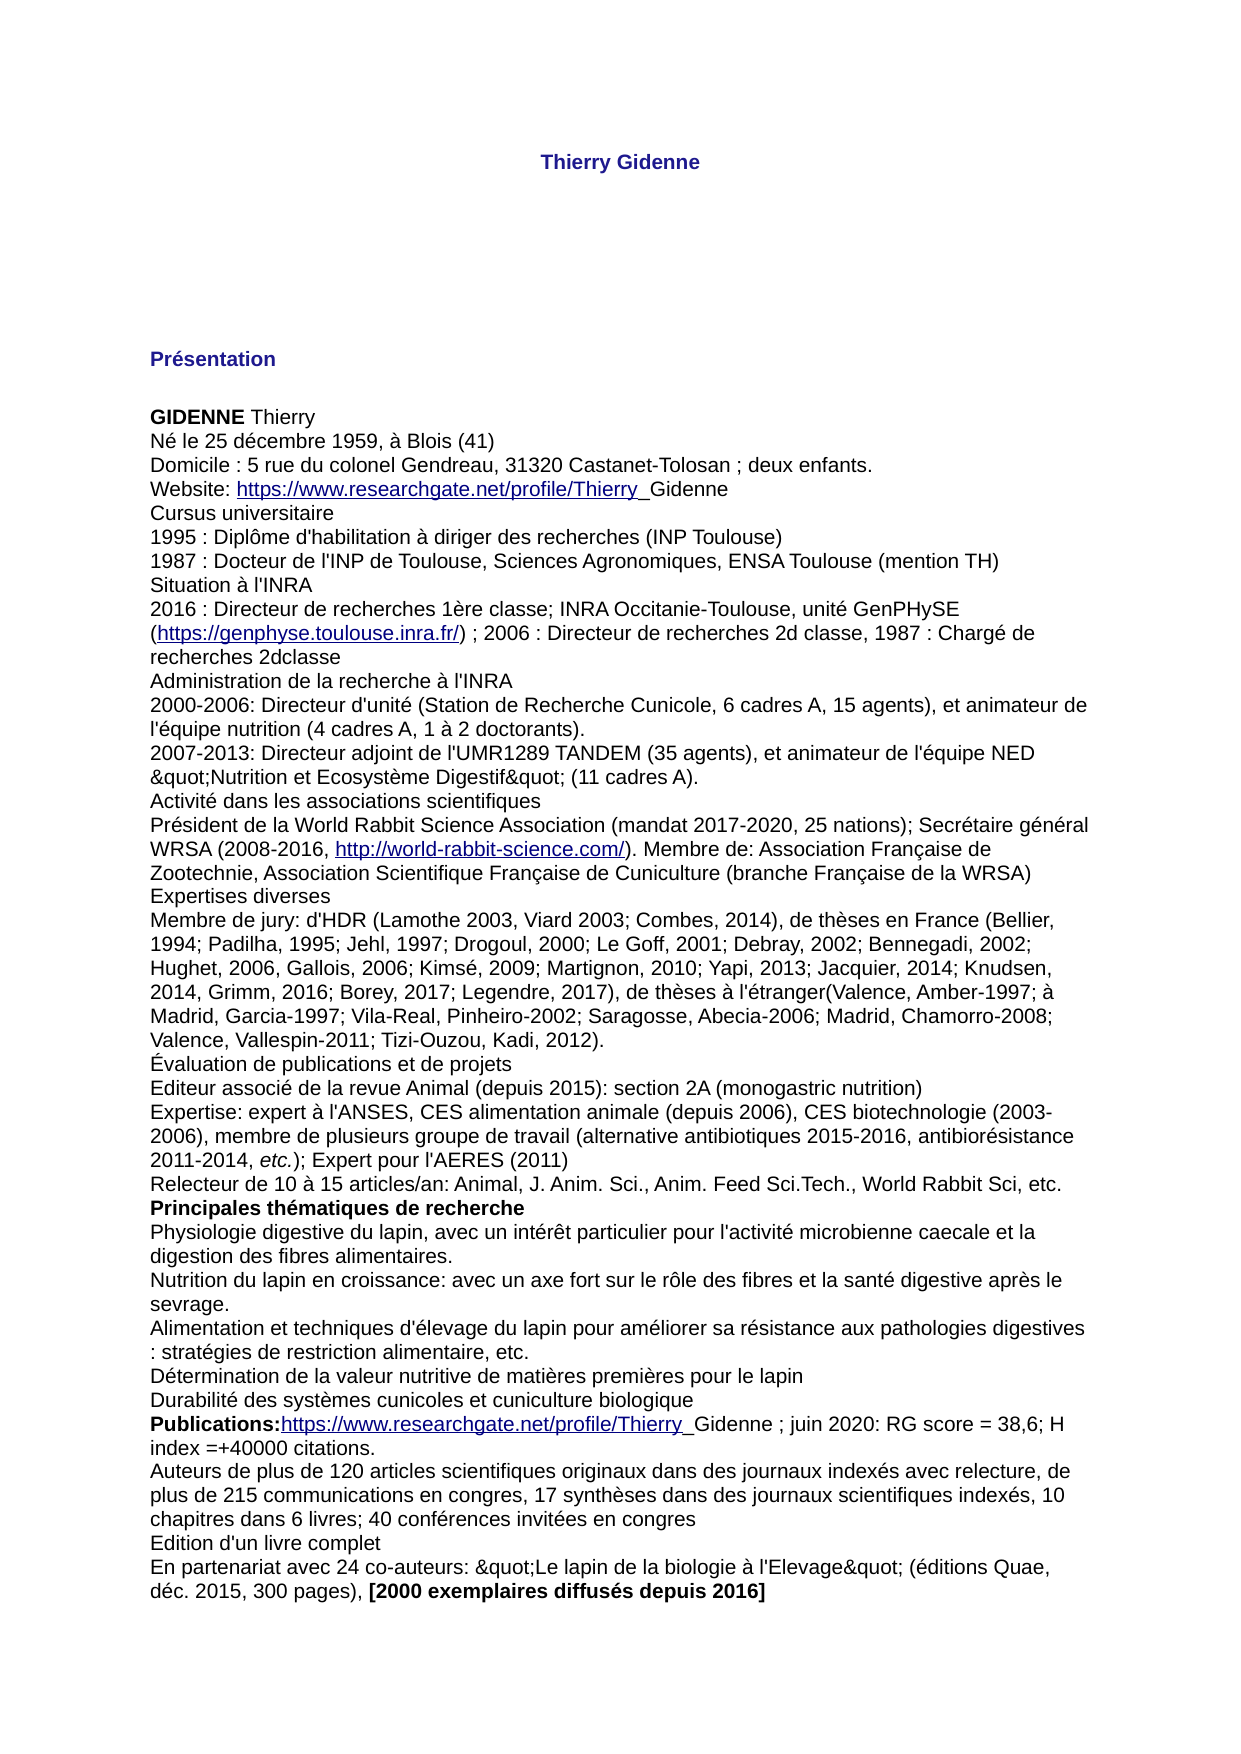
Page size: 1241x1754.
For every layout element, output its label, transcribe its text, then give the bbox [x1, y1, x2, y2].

text Cursus universitaire [150, 501, 1090, 525]
text Né le 25 décembre 1959, à Blois (41) [150, 429, 1090, 453]
text GIDENNE Thierry [150, 405, 1090, 429]
text Edition d'un livre complet [150, 1531, 1090, 1555]
text Durabilité des systèmes cunicoles et cuniculture biologique [150, 1387, 1090, 1411]
text Domicile : 5 rue du colonel Gendreau, 31320 Castanet-Tolosan ; deux enfants. [150, 453, 1090, 477]
text Alimentation et techniques d'élevage du lapin pour améliorer sa résistance aux pathologies digestives : stratégies de restriction alimentaire, etc. [150, 1316, 1090, 1363]
text Publications:https://www.researchgate.net/profile/Thierry_Gidenne ; juin 2020: RG score = 38,6; H index =+40000 citations. [150, 1411, 1090, 1459]
text Détermination de la valeur nutritive de matières premières pour le lapin [150, 1363, 1090, 1387]
text Membre de jury: d'HDR (Lamothe 2003, Viard 2003; Combes, 2014), de thèses en France (Bellier, 1994; Padilha, 1995; Jehl, 1997; Drogoul, 2000; Le Goff, 2001; Debray, 2002; Bennegadi, 2002; Hughet, 2006, Gallois, 2006; Kimsé, 2009; Martignon, 2010; Yapi, 2013; Jacquier, 2014; Knudsen, 2014, Grimm, 2016; Borey, 2017; Legendre, 2017), de thèses à l'étranger(Valence, Amber-1997; à Madrid, Garcia-1997; Vila-Real, Pinheiro-2002; Saragosse, Abecia-2006; Madrid, Chamorro-2008; Valence, Vallespin-2011; Tizi-Ouzou, Kadi, 2012). [150, 908, 1090, 1052]
text Relecteur de 10 à 15 articles/an: Animal, J. Anim. Sci., Anim. Feed Sci.Tech., World Rabbit Sci, etc. [150, 1172, 1090, 1196]
text Auteurs de plus de 120 articles scientifiques originaux dans des journaux indexés avec relecture, de plus de 215 communications en congres, 17 synthèses dans des journaux scientifiques indexés, 10 chapitres dans 6 livres; 40 conférences invitées en congres [150, 1459, 1090, 1531]
text En partenariat avec 24 co-auteurs: &quot;Le lapin de la biologie à l'Elevage&quot; (éditions Quae, déc. 2015, 300 pages), [2000 exemplaires diffusés depuis 2016] [150, 1555, 1090, 1603]
text Editeur associé de la revue Animal (depuis 2015): section 2A (monogastric nutrition) [150, 1076, 1090, 1100]
text Activité dans les associations scientifiques [150, 788, 1090, 812]
text 2016 : Directeur de recherches 1ère classe; INRA Occitanie-Toulouse, unité GenPHySE (https://genphyse.toulouse.inra.fr/) ; 2006 : Directeur de recherches 2d classe, 1987 : Chargé de recherches 2dclasse [150, 597, 1090, 669]
text Physiologie digestive du lapin, avec un intérêt particulier pour l'activité microbienne caecale et la digestion des fibres alimentaires. [150, 1220, 1090, 1268]
text Président de la World Rabbit Science Association (mandat 2017-2020, 25 nations); Secrétaire général WRSA (2008-2016, http://world-rabbit-science.com/). Membre de: Association Française de Zootechnie, Association Scientifique Française de Cuniculture (branche Française de la WRSA) [150, 812, 1090, 884]
text Expertises diverses [150, 884, 1090, 908]
subtitle Présentation [150, 347, 1090, 371]
text Website: https://www.researchgate.net/profile/Thierry_Gidenne [150, 477, 1090, 501]
text 1987 : Docteur de l'INP de Toulouse, Sciences Agronomiques, ENSA Toulouse (mention TH) [150, 549, 1090, 573]
text 1995 : Diplôme d'habilitation à diriger des recherches (INP Toulouse) [150, 525, 1090, 549]
text Administration de la recherche à l'INRA [150, 669, 1090, 693]
text Principales thématiques de recherche [150, 1196, 1090, 1220]
text Évaluation de publications et de projets [150, 1052, 1090, 1076]
text 2000-2006: Directeur d'unité (Station de Recherche Cunicole, 6 cadres A, 15 agents), et animateur de l'équipe nutrition (4 cadres A, 1 à 2 doctorants). [150, 693, 1090, 741]
text Nutrition du lapin en croissance: avec un axe fort sur le rôle des fibres et la santé digestive après le sevrage. [150, 1268, 1090, 1316]
text Expertise: expert à l'ANSES, CES alimentation animale (depuis 2006), CES biotechnologie (2003-2006), membre de plusieurs groupe de travail (alternative antibiotiques 2015-2016, antibiorésistance 2011-2014, etc.); Expert pour l'AERES (2011) [150, 1100, 1090, 1172]
text 2007-2013: Directeur adjoint de l'UMR1289 TANDEM (35 agents), et animateur de l'équipe NED &quot;Nutrition et Ecosystème Digestif&quot; (11 cadres A). [150, 741, 1090, 788]
subtitle Thierry Gidenne [150, 150, 1090, 174]
text Situation à l'INRA [150, 573, 1090, 597]
